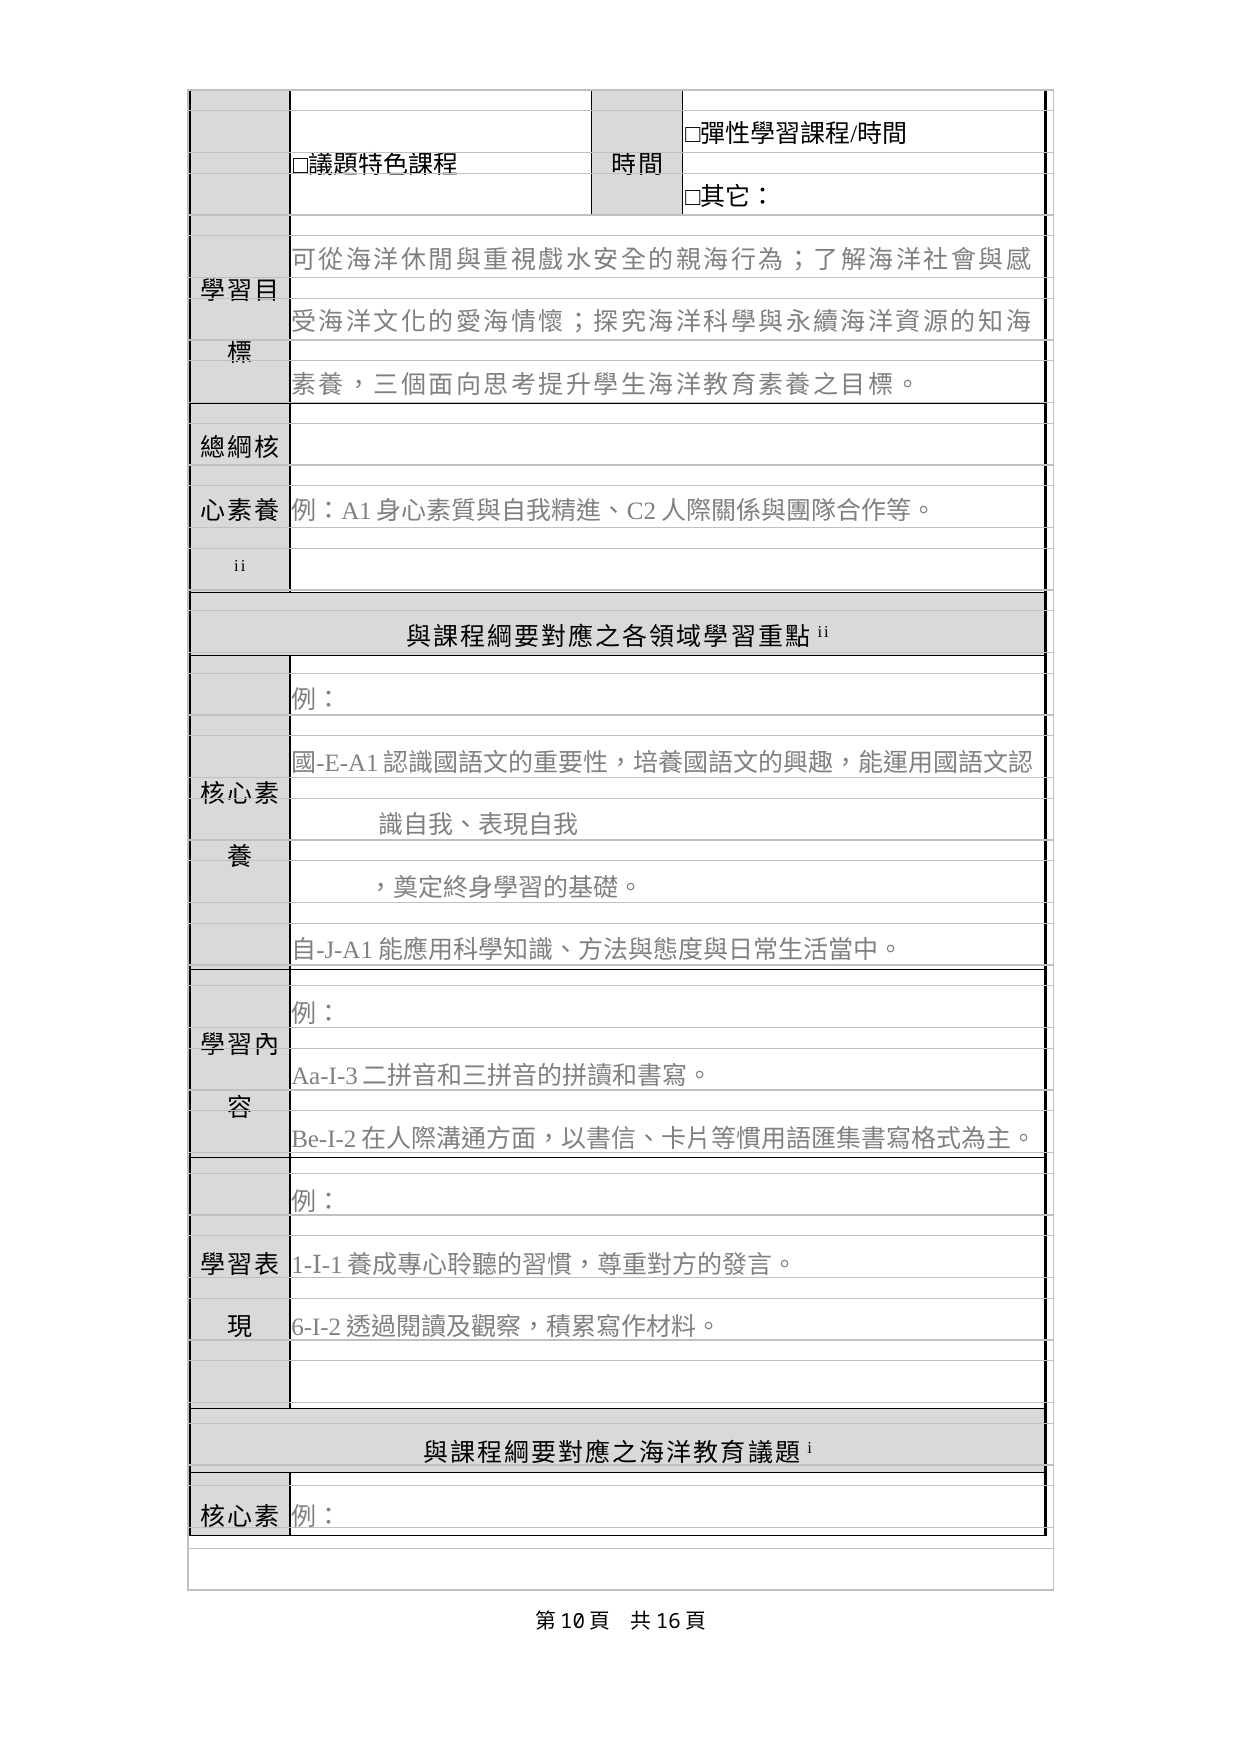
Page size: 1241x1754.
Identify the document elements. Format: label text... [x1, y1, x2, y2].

table_cell [291, 1091, 1044, 1110]
table_cell 核心素養 [191, 778, 289, 798]
table_cell 學習目標 [191, 216, 289, 235]
table_cell 例： [291, 674, 1044, 714]
table_cell □彈性學習課程/時間 [683, 111, 1044, 152]
table_cell [191, 1409, 1044, 1423]
table_cell □其它： [683, 174, 1044, 214]
table_cell [291, 1528, 1044, 1535]
table_cell 核心素養 [191, 736, 289, 777]
table_cell 學習內容 [191, 1091, 289, 1110]
table_cell 學習內容 [191, 1153, 289, 1157]
table_cell 學習內容 [191, 986, 289, 1027]
table_cell [291, 466, 1044, 485]
table_cell [191, 1361, 289, 1402]
table_cell 學習目標 [191, 278, 289, 298]
table_cell 素養，三個面向思考提升學生海洋教育素養之目標。 [291, 361, 1044, 402]
table_cell □議題融入式課程 □議題主題式課程 □議題特色課程 [389, 153, 424, 173]
table_cell 現 [191, 1299, 289, 1339]
table_cell [191, 466, 289, 485]
table_cell [291, 1403, 1044, 1408]
table_cell [191, 1174, 289, 1214]
table_cell 學習目標 [191, 361, 289, 402]
table_cell [191, 404, 289, 423]
table_cell 課程實施 時間 [642, 153, 659, 173]
table_cell 核心素養 [191, 861, 289, 902]
table_cell [291, 970, 1044, 985]
table_cell [191, 1341, 289, 1360]
table_cell 國-E-A1認識國語文的重要性，培養國語文的興趣，能運用國語文認 [291, 736, 1044, 777]
table_cell 學習目標 [191, 236, 289, 277]
table_cell [291, 841, 1044, 860]
table_cell [291, 656, 1044, 673]
table_cell 課程實施 時間 [592, 91, 682, 110]
table_cell 心素養 [191, 486, 289, 527]
table_cell [291, 528, 1044, 548]
table_cell 6-I-2透過閱讀及觀察，積累寫作材料。 [291, 1299, 1044, 1339]
table_cell [291, 1028, 1044, 1048]
table_cell 學習目標 [191, 299, 289, 339]
table_cell 核心素養 [191, 1486, 289, 1527]
table_cell [291, 716, 1044, 735]
table_cell [191, 1403, 289, 1408]
table_cell [191, 528, 289, 548]
table_cell [291, 1473, 1044, 1485]
table_cell [291, 424, 1044, 464]
table_cell 核心素養 [191, 799, 289, 839]
table_cell [291, 404, 1044, 423]
table_cell 學習內容 [191, 970, 289, 985]
table_cell 識自我、表現自我 [291, 799, 1044, 839]
table_cell 學習目標 [234, 341, 289, 360]
table_cell [191, 91, 289, 110]
table_cell [291, 341, 1044, 360]
table_cell □議題融入式課程 □議題主題式課程 □議題特色課程 [291, 153, 324, 173]
table_cell 可從海洋休閒與重視戲水安全的親海行為；了解海洋社會與感 [291, 236, 1044, 277]
table_cell 核心素養 [191, 674, 289, 714]
table_cell 總綱核 [191, 424, 289, 464]
table_cell 學習目標 [191, 341, 232, 360]
table_cell □議題融入式課程 □議題主題式課程 □議題特色課程 [365, 153, 391, 173]
table_cell [291, 1216, 1044, 1235]
table_cell 受海洋文化的愛海情懷；探究海洋科學與永續海洋資源的知海 [291, 299, 1044, 339]
table_cell [291, 278, 1044, 298]
table_cell 與課程綱要對應之海洋教育議題i [191, 1424, 1044, 1464]
table_cell 核心素養 [191, 716, 289, 735]
table_cell Aa-I-3二拼音和三拼音的拼讀和書寫。 [291, 1049, 1044, 1089]
table_cell 與課程綱要對應之各領域學習重點ii [191, 611, 1044, 652]
table_cell [191, 174, 289, 214]
table_cell 核心素養 [191, 903, 289, 923]
table_cell 例： [291, 1174, 1044, 1214]
table_cell [191, 1278, 289, 1298]
table_cell 課程實施 時間 [629, 153, 640, 173]
table_cell 例： [291, 986, 1044, 1027]
table_cell [191, 593, 1044, 610]
table_cell 課程實施 時間 [592, 174, 682, 214]
table_cell [191, 1158, 289, 1173]
table_cell [291, 1361, 1044, 1402]
table_cell 學習內容 [191, 1028, 289, 1048]
table_cell [291, 1158, 1044, 1173]
table_cell 核心素養 [191, 924, 289, 964]
table_cell 1-Ⅰ-1養成專心聆聽的習慣，尊重對方的發言。 [291, 1236, 1044, 1277]
table_cell [291, 1278, 1044, 1298]
table_cell [683, 91, 1044, 110]
table_cell 例：A1身心素質與自我精進、C2人際關係與團隊合作等。 [291, 486, 1044, 527]
table_cell [291, 903, 1044, 923]
table_cell [291, 216, 1044, 235]
table_cell □議題融入式課程 □議題主題式課程 □議題特色課程 [324, 153, 363, 173]
table_cell 核心素養 [191, 1473, 289, 1485]
table_cell 學習內容 [191, 1049, 289, 1089]
table_cell 自-J-A1能應用科學知識、方法與態度與日常生活當中。 [291, 924, 1044, 964]
table_cell 核心素養 [191, 841, 289, 860]
table_cell □議題融入式課程 □議題主題式課程 □議題特色課程 [291, 91, 591, 110]
table_cell 學習表 [191, 1236, 289, 1277]
table_cell 課程實施 時間 [661, 153, 682, 173]
table_cell Be-I-2在人際溝通方面，以書信、卡片等慣用語匯集書寫格式為主。 [291, 1111, 1044, 1152]
table_cell □議題融入式課程 □議題主題式課程 □議題特色課程 [291, 111, 591, 152]
table_cell [291, 1341, 1044, 1360]
table_cell ii [191, 549, 289, 589]
table_cell 學習內容 [191, 1111, 289, 1152]
table_cell 例： [291, 1486, 1044, 1527]
table_cell 課程實施 時間 [592, 111, 682, 152]
table_cell [191, 1466, 1044, 1472]
table_cell [191, 1216, 289, 1235]
table_cell □議題融入式課程 □議題主題式課程 □議題特色課程 [440, 153, 591, 173]
table_cell 核心素養 [191, 1528, 289, 1535]
table_cell [291, 778, 1044, 798]
table_cell 核心素養 [191, 656, 289, 673]
table_cell ，奠定終身學習的基礎。 [291, 861, 1044, 902]
table_cell [291, 549, 1044, 589]
table_cell □議題融入式課程 □議題主題式課程 □議題特色課程 [291, 174, 591, 214]
table_cell [291, 1153, 1044, 1157]
table_cell [683, 153, 1044, 173]
table_cell [191, 111, 289, 152]
table_cell 課程實施 時間 [592, 153, 630, 173]
table_cell [191, 153, 289, 173]
